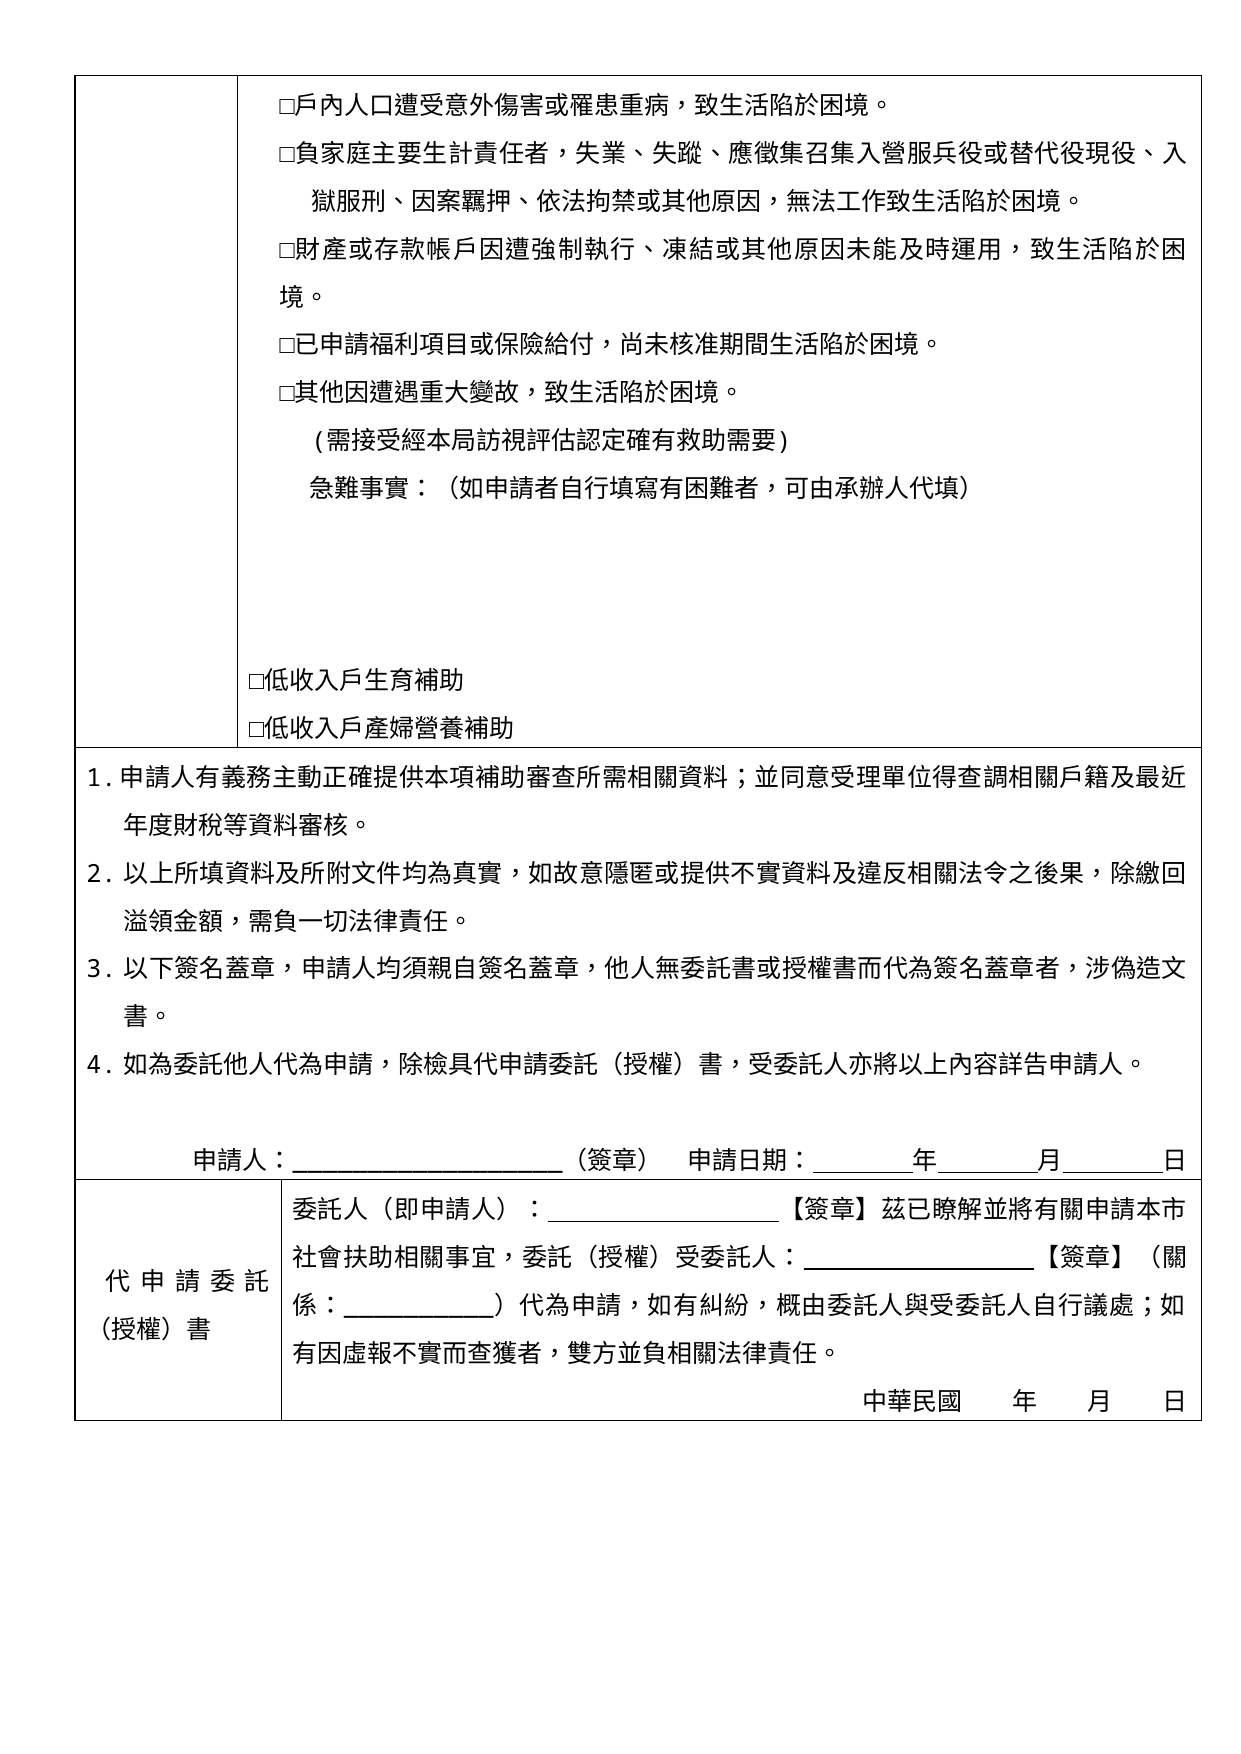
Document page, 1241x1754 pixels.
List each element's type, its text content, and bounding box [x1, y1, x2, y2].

table_cell 委託人（即申請人）： 【簽章】茲已瞭解並將有關申請本市社會扶助相關事宜，委託（授權）受委託人： 【簽章】（關係：__________）代為申請，如有糾紛，概由委託人與受委託人自行議處；如有因虛報不實而查獲者，雙方並負相關法律責任。 中華民國 年 月 日 [282, 1180, 1201, 1420]
table_cell □戶內人口遭受意外傷害或罹患重病，致生活陷於困境。 □負家庭主要生計責任者，失業、失蹤、應徵集召集入營服兵役或替代役現役、入獄服刑、因案羈押、依法拘禁或其他原因，無法工作致生活陷於困境。 □財產或存款帳戶因遭強制執行、凍結或其他原因未能及時運用，致生活陷於困境。 □已申請福利項目或保險給付，尚未核准期間生活陷於困境。 □其他因遭遇重大變故，致生活陷於困境。 (需接受經本局訪視評估認定確有救助需要) 急難事實：（如申請者自行填寫有困難者，可由承辦人代填） □低收入戶生育補助 □低收入戶產婦營養補助 [238, 76, 1201, 747]
table_cell [76, 76, 237, 747]
table_cell 代申請委託（授權）書 [76, 1180, 281, 1420]
table_cell 申請人有義務主動正確提供本項補助審查所需相關資料；並同意受理單位得查調相關戶籍及最近年度財稅等資料審核。 以上所填資料及所附文件均為真實，如故意隱匿或提供不實資料及違反相關法令之後果，除繳回溢領金額，需負一切法律責任。 以下簽名蓋章，申請人均須親自簽名蓋章，他人無委託書或授權書而代為簽名蓋章者，涉偽造文書。 如為委託他人代為申請，除檢具代申請委託（授權）書，受委託人亦將以上內容詳告申請人。 申請人：__________________（簽章） 申請日期： 年 月 日 [76, 748, 1201, 1179]
